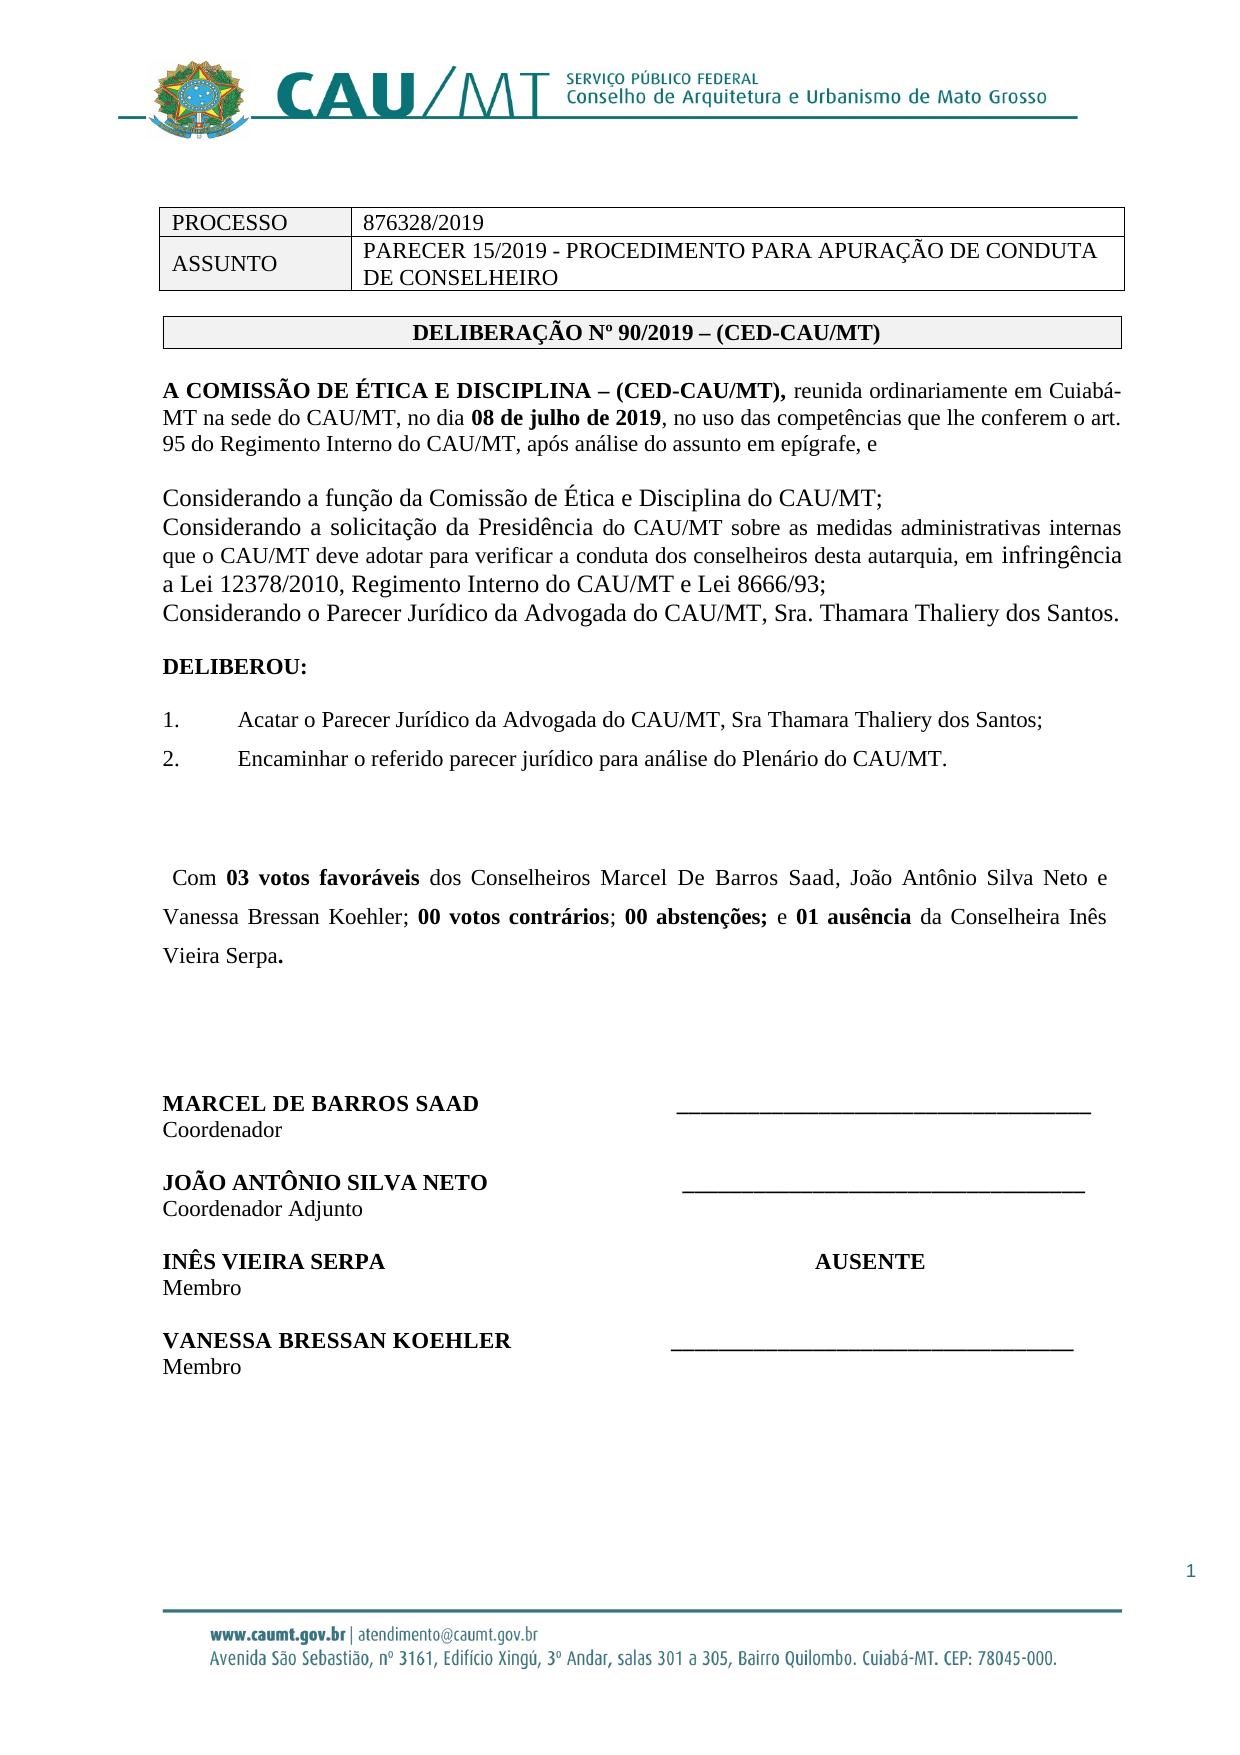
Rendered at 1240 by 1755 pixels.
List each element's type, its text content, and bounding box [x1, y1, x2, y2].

text Membro [162, 1353, 1122, 1380]
text vanessa bressan koehler __________________________________ [162, 1327, 1122, 1353]
list Encaminhar o referido parecer jurídico para análise do Plenário do CAU/MT. [162, 745, 1107, 772]
text Com 03 votos favoráveis dos Conselheiros Marcel De Barros Saad, João Antônio Silva Neto e Vanessa Bressan Koehler; 00 votos contrários; 00 abstenções; e 01 ausência da Conselheira Inês Vieira Serpa. [162, 864, 1107, 969]
table_cell ASSUNTO [160, 237, 351, 290]
text INÊS VIEIRA SERPA AUSENTE [162, 1248, 1122, 1274]
text Coordenador [162, 1116, 1122, 1143]
text Coordenador Adjunto [162, 1195, 1122, 1222]
text marcel de barros saad ___________________________________ [162, 1090, 1122, 1116]
text Considerando a função da Comissão de Ética e Disciplina do CAU/MT; [162, 483, 1122, 512]
text Considerando o Parecer Jurídico da Advogada do CAU/MT, Sra. Thamara Thaliery dos Santos. [162, 598, 1122, 627]
text A COMISSÃO DE ÉTICA E DISCIPLINA – (CED-CAU/MT), reunida ordinariamente em Cuiabá-MT na sede do CAU/MT, no dia 08 de julho de 2019, no uso das competências que lhe conferem o art. 95 do Regimento Interno do CAU/MT, após análise do assunto em epígrafe, e [162, 377, 1122, 457]
list Acatar o Parecer Jurídico da Advogada do CAU/MT, Sra Thamara Thaliery dos Santos; [162, 706, 1107, 732]
table_header PROCESSO [160, 208, 351, 236]
table_header 876328/2019 [352, 208, 1124, 236]
text DELIBERAÇÃO Nº 90/2019 – (CED-CAU/MT) [164, 317, 1121, 348]
text Membro [162, 1274, 1122, 1301]
text DELIBEROU: [162, 653, 1122, 679]
table_cell PARECER 15/2019 - PROCEDIMENTO PARA APURAÇÃO DE CONDUTA DE CONSELHEIRO [352, 237, 1124, 290]
text Considerando a solicitação da Presidência do CAU/MT sobre as medidas administrativas internas que o CAU/MT deve adotar para verificar a conduta dos conselheiros desta autarquia, em infringência a Lei 12378/2010, Regimento Interno do CAU/MT e Lei 8666/93; [162, 512, 1122, 598]
text JOÃO ANTÔNIO SILVA NETO __________________________________ [162, 1169, 1122, 1195]
